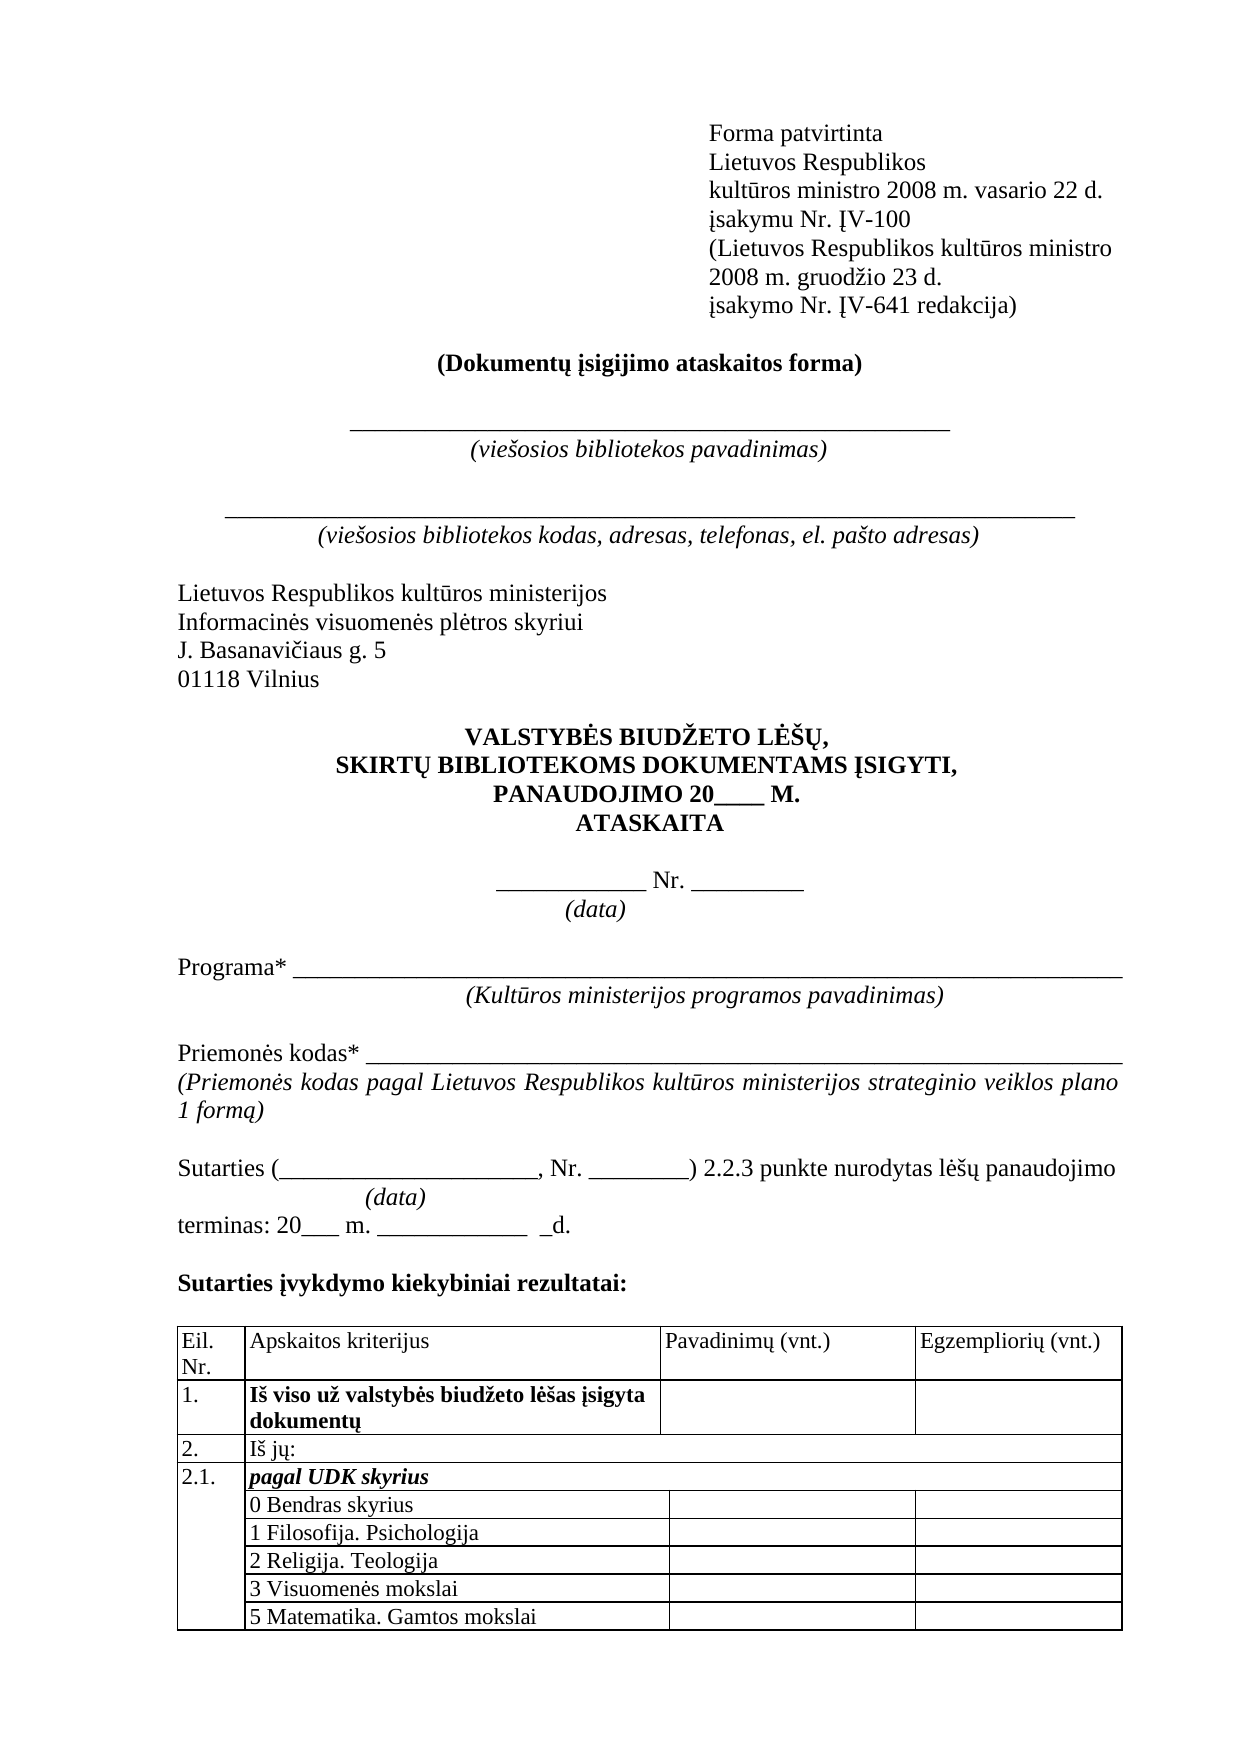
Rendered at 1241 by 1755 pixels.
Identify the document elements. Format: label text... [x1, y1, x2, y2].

table_cell [916, 1547, 1121, 1573]
text Lietuvos Respublikos [177, 147, 1122, 176]
text terminas: 20___ m. ____________ _d. [177, 1211, 1122, 1239]
table_header Pavadinimų (vnt.) [661, 1327, 915, 1379]
text J. Basanavičiaus g. 5 [177, 636, 1122, 664]
text įsakymu Nr. ĮV-100 [177, 204, 1122, 233]
table_cell [670, 1491, 915, 1517]
table_cell 1 Filosofija. Psichologija [246, 1519, 669, 1545]
table_cell [670, 1519, 915, 1545]
table_cell 1. [178, 1381, 244, 1434]
table_cell [916, 1519, 1121, 1545]
text (data) [177, 894, 1122, 923]
text įsakymo Nr. ĮV-641 redakcija) [177, 291, 1122, 319]
table_cell [916, 1491, 1121, 1517]
table_cell Iš jų: [246, 1435, 1121, 1462]
table_cell 3 Visuomenės mokslai [246, 1575, 669, 1601]
text ____________ Nr. _________ [177, 866, 1122, 894]
table_cell [661, 1381, 915, 1434]
text Informacinės visuomenės plėtros skyriui [177, 607, 1122, 636]
table_cell [916, 1381, 1121, 1434]
text Sutarties ( , Nr. ________) 2.2.3 punkte nurodytas lėšų panaudojimo [177, 1153, 1122, 1182]
text Priemonės kodas* [177, 1038, 1122, 1067]
table_cell [670, 1603, 915, 1629]
table_cell [670, 1547, 915, 1573]
table_cell [916, 1603, 1121, 1629]
text Lietuvos Respublikos kultūros ministerijos [177, 578, 1122, 607]
table_header Apskaitos kriterijus [246, 1327, 660, 1379]
text Sutarties įvykdymo kiekybiniai rezultatai: [177, 1268, 1122, 1297]
table_cell Iš viso už valstybės biudžeto lėšas įsigyta dokumentų [246, 1381, 660, 1434]
text PANAUDOJIMO 20____ M. [177, 779, 1122, 808]
table_cell 2 Religija. Teologija [246, 1547, 669, 1573]
text (Dokumentų įsigijimo ataskaitos forma) [177, 348, 1122, 377]
table_cell [670, 1575, 915, 1601]
text Forma patvirtinta [709, 118, 1122, 147]
text (data) [365, 1182, 1122, 1211]
text ATASKAITA [177, 808, 1122, 837]
text 2008 m. gruodžio 23 d. [177, 262, 1122, 291]
text (Priemonės kodas pagal Lietuvos Respublikos kultūros ministerijos strateginio veiklos plano 1 formą) [177, 1067, 1122, 1124]
text (Kultūros ministerijos programos pavadinimas) [290, 981, 1122, 1009]
table_cell 5 Matematika. Gamtos mokslai [246, 1603, 669, 1629]
text ________________________________________________ [177, 406, 1122, 434]
text Programa* [177, 952, 1122, 981]
text (viešosios bibliotekos pavadinimas) [177, 434, 1122, 463]
table_cell [916, 1575, 1121, 1601]
text VALSTYBĖS BIUDŽETO LĖŠŲ, [177, 722, 1122, 751]
table_cell 2. [178, 1435, 244, 1462]
table_cell 0 Bendras skyrius [246, 1491, 669, 1517]
table_header Eil. Nr. [178, 1327, 244, 1379]
table_cell pagal UDK skyrius [246, 1463, 1121, 1489]
text ____________________________________________________________________ [177, 492, 1122, 521]
table_header Egzempliorių (vnt.) [916, 1327, 1121, 1379]
text (Lietuvos Respublikos kultūros ministro [177, 233, 1122, 262]
text SKIRTŲ BIBLIOTEKOMS DOKUMENTAMS ĮSIGYTI, [177, 751, 1122, 779]
text 01118 Vilnius [177, 664, 1122, 693]
text (viešosios bibliotekos kodas, adresas, telefonas, el. pašto adresas) [177, 521, 1122, 549]
table_cell 2.1. [178, 1463, 244, 1629]
text kultūros ministro 2008 m. vasario 22 d. [177, 176, 1122, 204]
